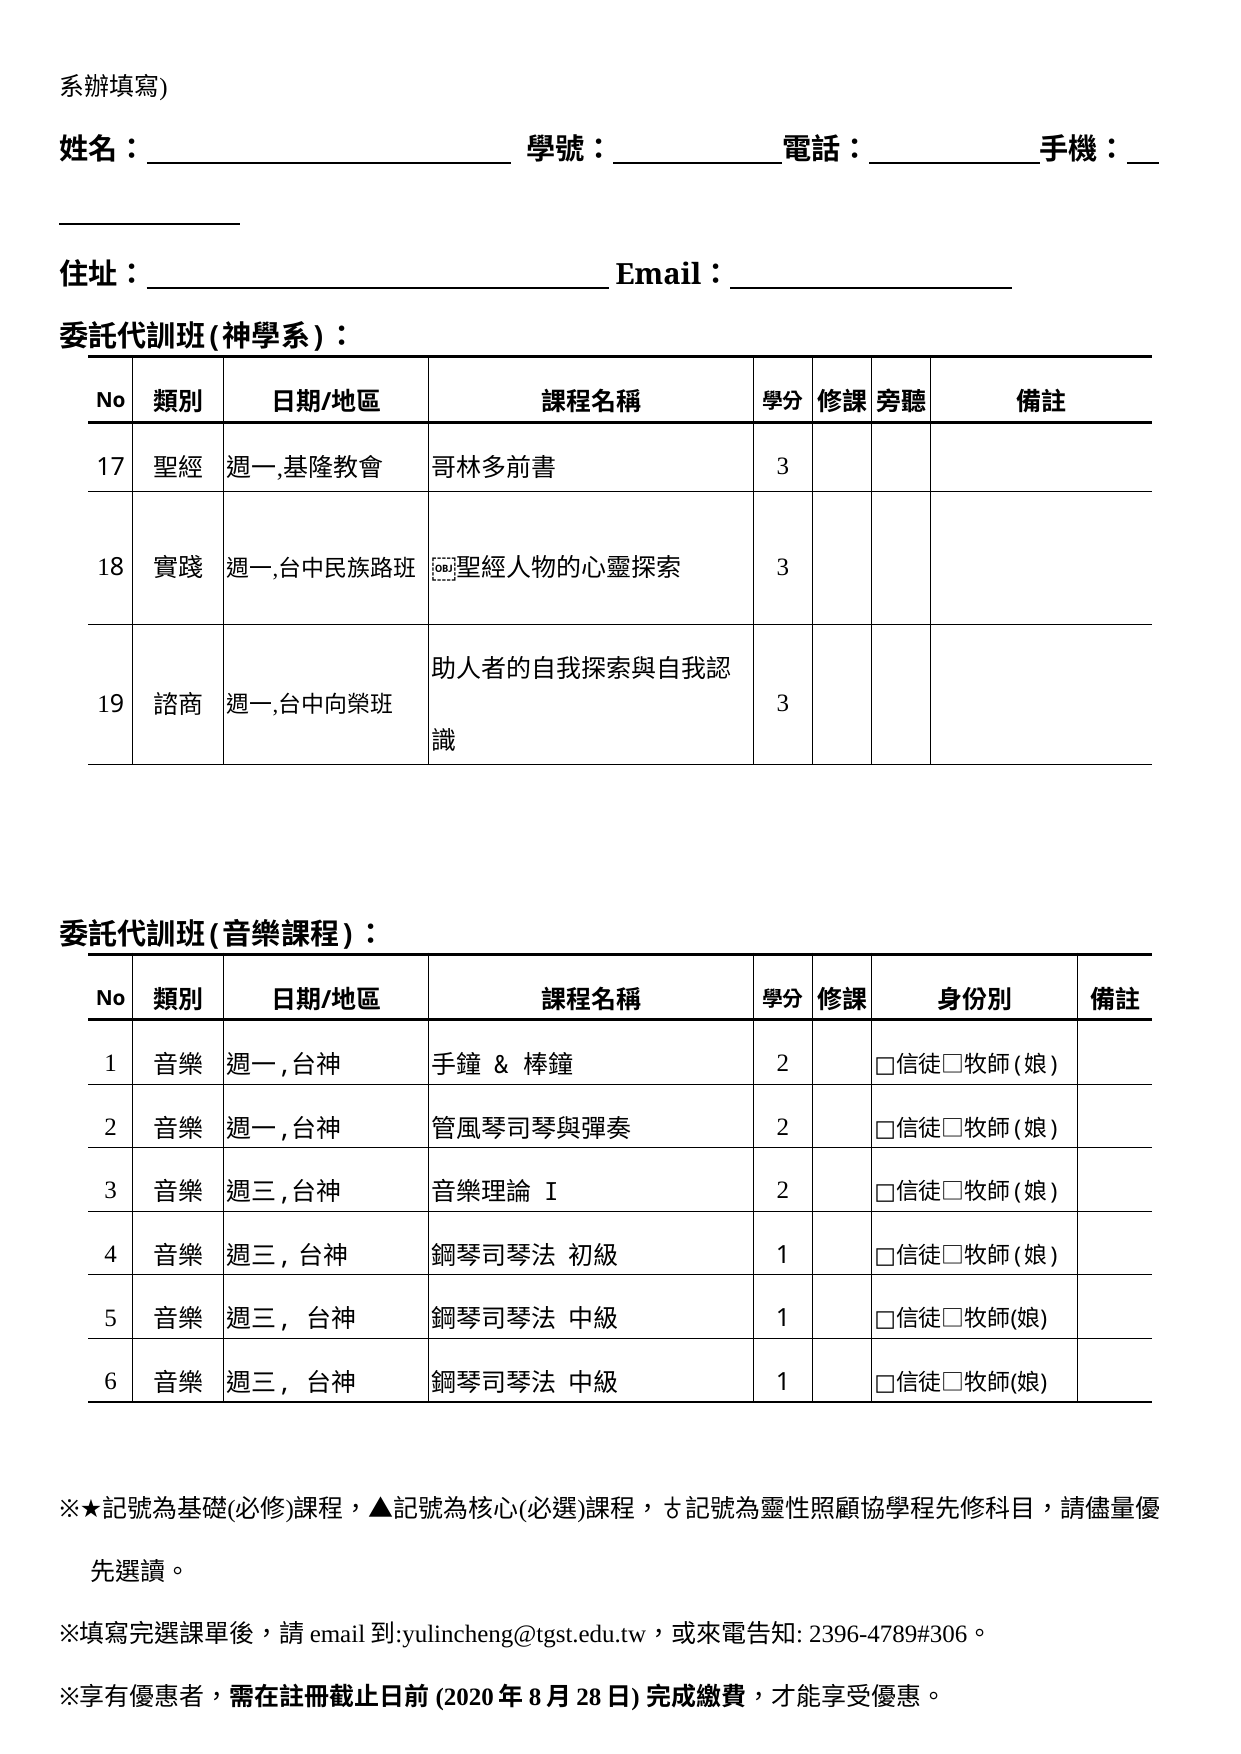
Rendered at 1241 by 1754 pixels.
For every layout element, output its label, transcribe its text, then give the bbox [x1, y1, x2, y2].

table_cell [931, 492, 1152, 624]
text 委託代訓班(神學系)： [59, 293, 1181, 355]
table_cell 週一,台神 [224, 1085, 428, 1147]
table_header 類別 [133, 358, 223, 421]
text 委託代訓班(音樂課程)： [59, 890, 1181, 952]
table_cell [872, 625, 930, 764]
table_header 修課 [813, 956, 871, 1018]
table_header 身份別 [872, 956, 1077, 1018]
table_cell [813, 1212, 871, 1274]
table_header 日期/地區 [224, 358, 428, 421]
table_cell 6 [88, 1339, 132, 1401]
table_header 備註 [1078, 956, 1152, 1018]
text ※享有優惠者，需在註冊截止日前 (2020年8月28日) 完成繳費，才能享受優惠。 [59, 1652, 1181, 1715]
table_cell [1078, 1275, 1152, 1338]
table_cell 18 [88, 492, 132, 624]
table_cell 週三, 台神 [224, 1212, 428, 1274]
table_cell 音樂 [133, 1021, 223, 1084]
text ※★記號為基礎(必修)課程，▲記號為核心(必選)課程，♁記號為靈性照顧協學程先修科目，請儘量優 [59, 1465, 1181, 1527]
table_header 課程名稱 [429, 358, 753, 421]
table_cell 1 [754, 1212, 812, 1274]
table_header 課程名稱 [429, 956, 753, 1018]
table_cell 管風琴司琴與彈奏 [429, 1085, 753, 1147]
table_cell 19 [88, 625, 132, 764]
table_cell [813, 625, 871, 764]
table_cell 5 [88, 1275, 132, 1338]
text 住址： Email： [59, 230, 1181, 293]
table_cell [931, 424, 1152, 491]
table_cell 實踐 [133, 492, 223, 624]
table_cell 哥林多前書 [429, 424, 753, 491]
table_header 修課 [813, 358, 871, 421]
table_cell 3 [754, 625, 812, 764]
text ※填寫完選課單後，請email到:yulincheng@tgst.edu.tw，或來電告知: 2396-4789#306。 [59, 1590, 1181, 1652]
table_cell [813, 492, 871, 624]
table_cell 音樂 [133, 1275, 223, 1338]
table_cell 音樂 [133, 1085, 223, 1147]
table_header 類別 [133, 956, 223, 1018]
table_cell [1078, 1085, 1152, 1147]
table_cell 鋼琴司琴法 中級 [429, 1339, 753, 1401]
table_cell [1078, 1021, 1152, 1084]
table_cell 鋼琴司琴法 初級 [429, 1212, 753, 1274]
table_cell 2 [754, 1085, 812, 1147]
table_cell 17 [88, 424, 132, 491]
table_cell [813, 1275, 871, 1338]
table_header No [88, 358, 132, 421]
table_cell 助人者的自我探索與自我認識 [429, 625, 753, 764]
table_cell 3 [88, 1148, 132, 1211]
table_cell 2 [754, 1148, 812, 1211]
table_cell [872, 492, 930, 624]
text 姓名： 學號： 電話： 手機： [59, 105, 1181, 230]
table_cell □信徒□牧師(娘) [872, 1148, 1077, 1211]
table_cell □信徒□牧師(娘) [872, 1085, 1077, 1147]
table_cell 3 [754, 424, 812, 491]
table_cell 手鐘 & 棒鐘 [429, 1021, 753, 1084]
table_cell 諮商 [133, 625, 223, 764]
table_header 學分 [754, 956, 812, 1018]
table_cell [813, 1148, 871, 1211]
table_cell 4 [88, 1212, 132, 1274]
table_cell [872, 424, 930, 491]
table_cell 週三,台神 [224, 1148, 428, 1211]
table_cell 鋼琴司琴法 中級 [429, 1275, 753, 1338]
table_cell 週三, 台神 [224, 1339, 428, 1401]
table_cell 音樂 [133, 1212, 223, 1274]
table_cell 週一,台中民族路班 [224, 492, 428, 624]
table_cell 週一,台神 [224, 1021, 428, 1084]
table_cell □信徒□牧師(娘) [872, 1021, 1077, 1084]
table_cell [813, 1339, 871, 1401]
table_cell [1078, 1148, 1152, 1211]
table_cell 週一,台中向榮班 [224, 625, 428, 764]
table_header 備註 [931, 358, 1152, 421]
table_header 日期/地區 [224, 956, 428, 1018]
table_cell 週三, 台神 [224, 1275, 428, 1338]
table_cell 2 [88, 1085, 132, 1147]
table_cell 音樂 [133, 1148, 223, 1211]
table_cell □信徒□牧師(娘) [872, 1212, 1077, 1274]
table_cell □信徒□牧師(娘) [872, 1339, 1077, 1401]
table_cell 1 [754, 1275, 812, 1338]
table_cell 音樂 [133, 1339, 223, 1401]
table_cell [813, 1085, 871, 1147]
table_header No [88, 956, 132, 1018]
table_cell □信徒□牧師(娘) [872, 1275, 1077, 1338]
table_cell ￼聖經人物的心靈探索 [429, 492, 753, 624]
table_cell [1078, 1212, 1152, 1274]
table_cell [813, 424, 871, 491]
table_cell [931, 625, 1152, 764]
table_cell 1 [754, 1339, 812, 1401]
table_header 學分 [754, 358, 812, 421]
table_cell [813, 1021, 871, 1084]
table_cell 1 [88, 1021, 132, 1084]
table_cell 週一,基隆教會 [224, 424, 428, 491]
table_cell 音樂理論 I [429, 1148, 753, 1211]
text 先選讀。 [59, 1527, 1181, 1590]
table_cell 聖經 [133, 424, 223, 491]
text 系辦填寫) [59, 43, 1200, 105]
table_header 旁聽 [872, 358, 930, 421]
table_cell 3 [754, 492, 812, 624]
table_cell 2 [754, 1021, 812, 1084]
table_cell [1078, 1339, 1152, 1401]
